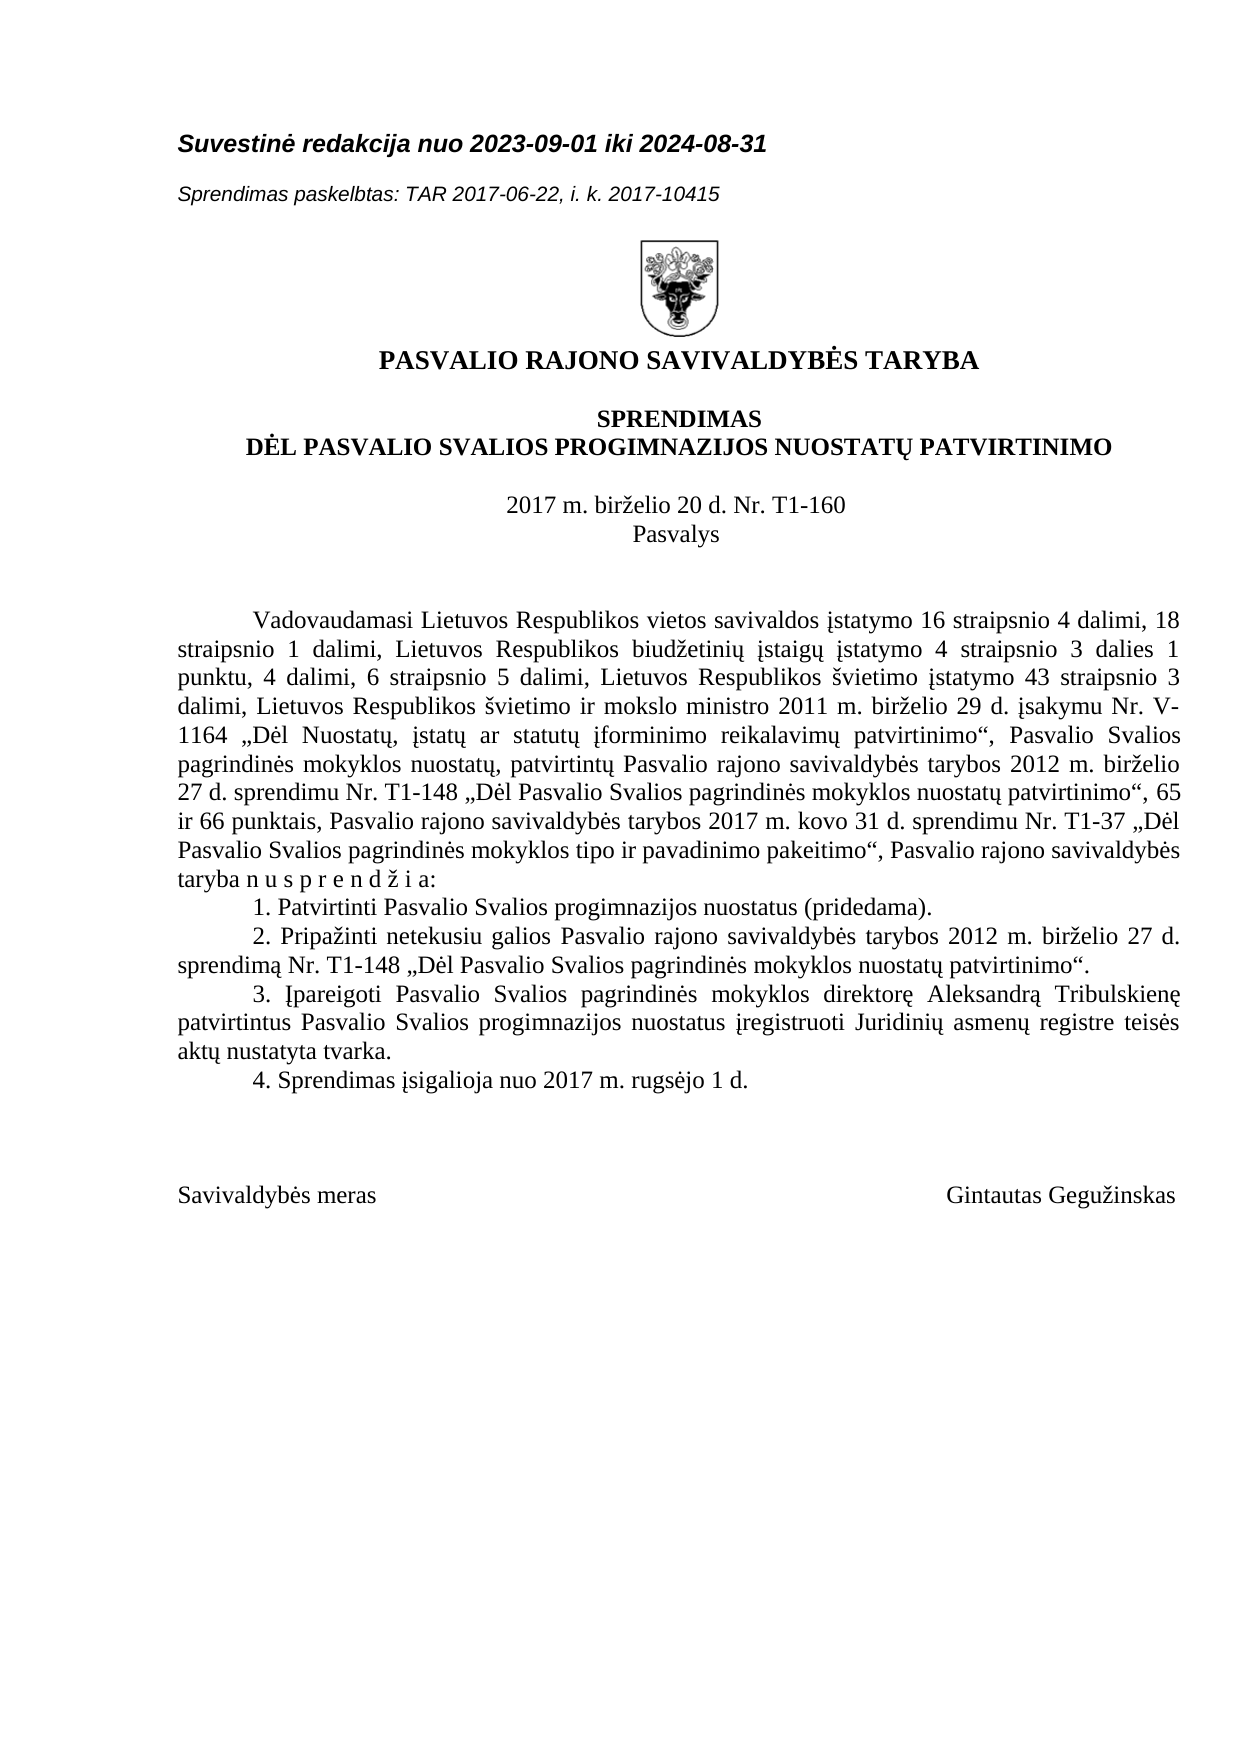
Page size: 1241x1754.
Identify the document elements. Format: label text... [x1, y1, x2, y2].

text Dėl pasvalio svalios progimnazijos nuostatų patvirtinimo [177, 432, 1181, 461]
text 4. Sprendimas įsigalioja nuo 2017 m. rugsėjo 1 d. [177, 1065, 1181, 1094]
text Vadovaudamasi Lietuvos Respublikos vietos savivaldos įstatymo 16 straipsnio 4 dalimi, 18 straipsnio 1 dalimi, Lietuvos Respublikos biudžetinių įstaigų įstatymo 4 straipsnio 3 dalies 1 punktu, 4 dalimi, 6 straipsnio 5 dalimi, Lietuvos Respublikos švietimo įstatymo 43 straipsnio 3 dalimi, Lietuvos Respublikos švietimo ir mokslo ministro 2011 m. birželio 29 d. įsakymu Nr. V-1164 „Dėl Nuostatų, įstatų ar statutų įforminimo reikalavimų patvirtinimo“, Pasvalio Svalios pagrindinės mokyklos nuostatų, patvirtintų Pasvalio rajono savivaldybės tarybos 2012 m. birželio 27 d. sprendimu Nr. T1-148 „Dėl Pasvalio Svalios pagrindinės mokyklos nuostatų patvirtinimo“, 65 ir 66 punktais, Pasvalio rajono savivaldybės tarybos 2017 m. kovo 31 d. sprendimu Nr. T1-37 „Dėl Pasvalio Svalios pagrindinės mokyklos tipo ir pavadinimo pakeitimo“, Pasvalio rajono savivaldybės taryba nusprendžia: [177, 605, 1181, 892]
text 1. Patvirtinti Pasvalio Svalios progimnazijos nuostatus (pridedama). [177, 892, 1181, 921]
text 2. Pripažinti netekusiu galios Pasvalio rajono savivaldybės tarybos 2012 m. birželio 27 d. sprendimą Nr. T1-148 „Dėl Pasvalio Svalios pagrindinės mokyklos nuostatų patvirtinimo“. [177, 921, 1181, 979]
text 3. Įpareigoti Pasvalio Svalios pagrindinės mokyklos direktorę Aleksandrą Tribulskienę patvirtintus Pasvalio Svalios progimnazijos nuostatus įregistruoti Juridinių asmenų registre teisės aktų nustatyta tvarka. [177, 979, 1181, 1065]
text Sprendimas paskelbtas: TAR 2017-06-22, i. k. 2017-10415 [177, 182, 1181, 206]
text Sprendimas [177, 404, 1181, 432]
text Suvestinė redakcija nuo 2023-09-01 iki 2024-08-31 [177, 129, 1181, 158]
text 2017 m. birželio 20 d. Nr. T1-160 [177, 490, 1181, 519]
text Savivaldybės meras Gintautas Gegužinskas [177, 1180, 1181, 1209]
text Pasvalio rajono savivaldybės taryba [177, 344, 1181, 375]
text Pasvalys [177, 519, 1181, 547]
